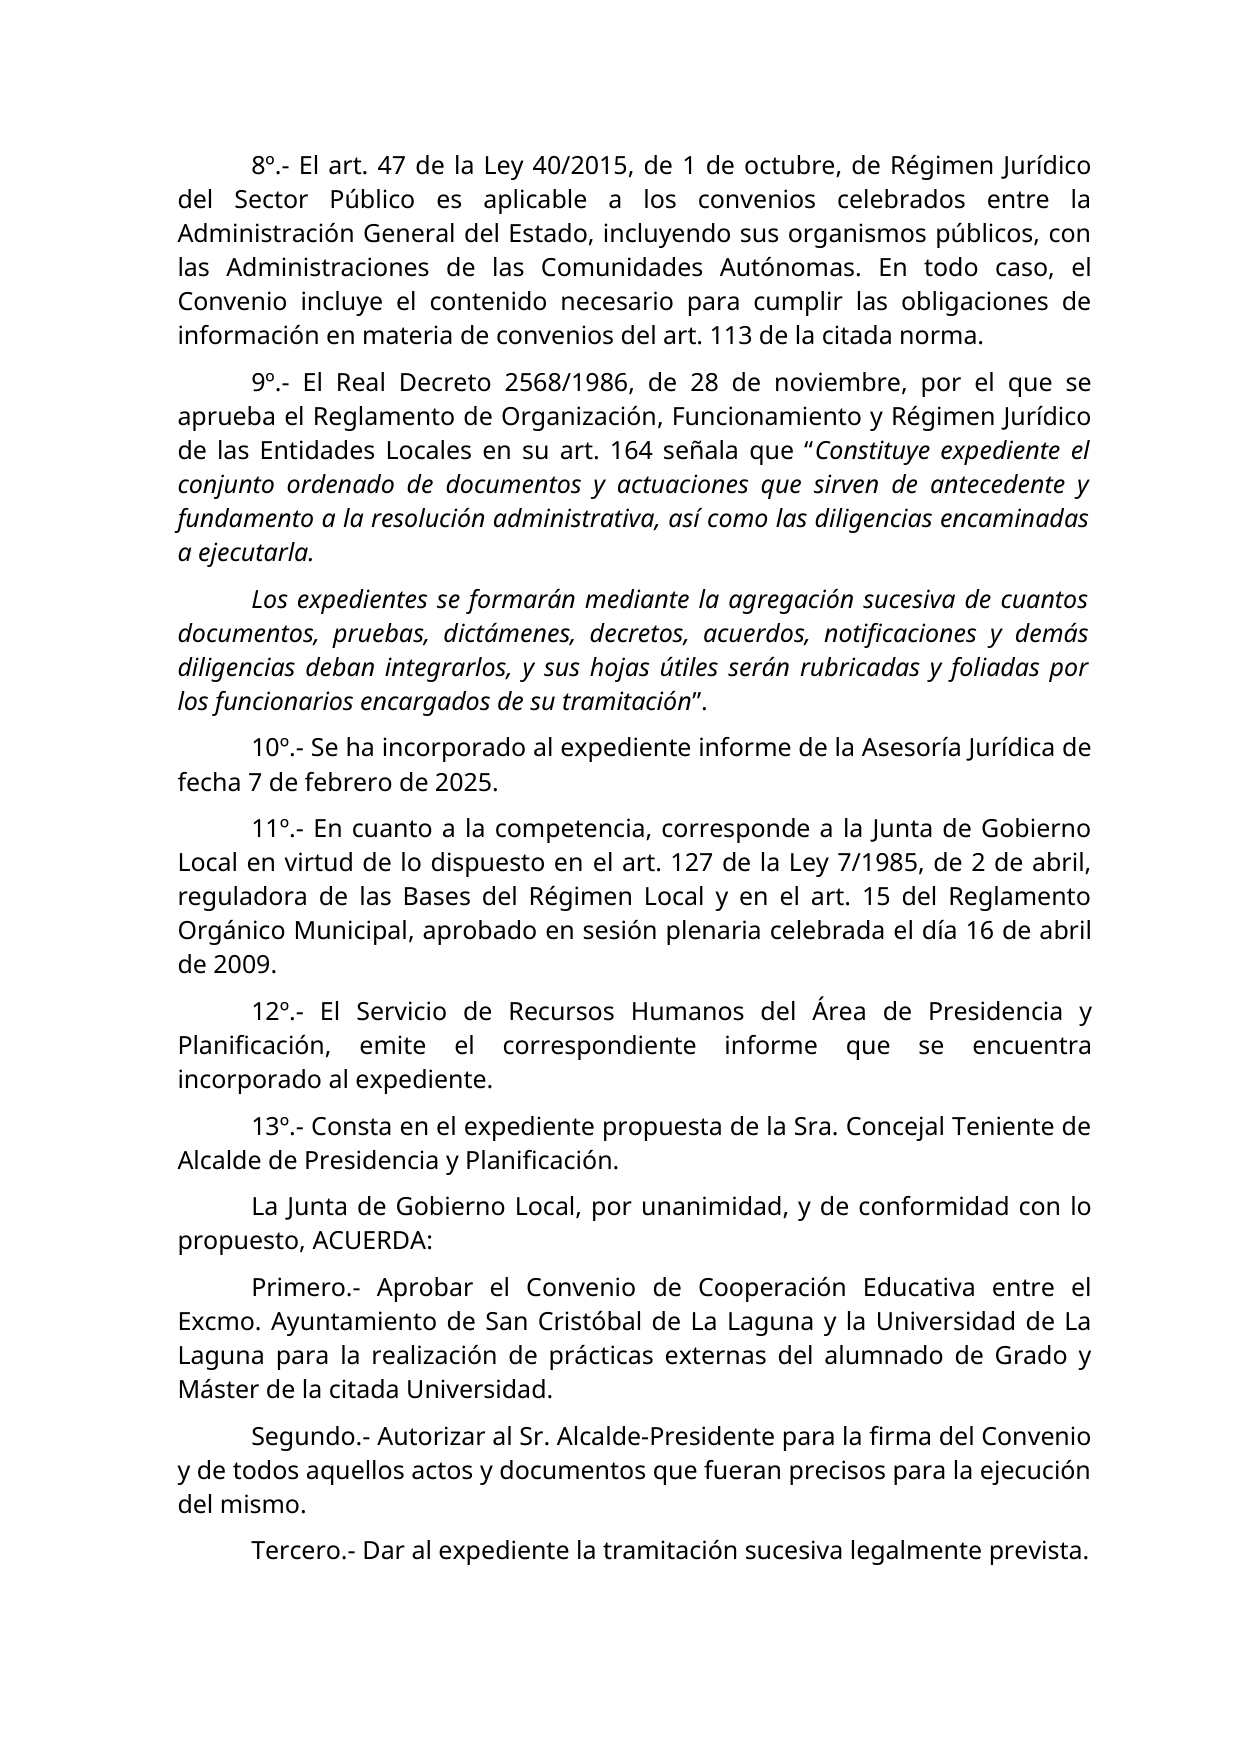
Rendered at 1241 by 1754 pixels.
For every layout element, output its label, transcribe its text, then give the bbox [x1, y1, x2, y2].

text 8º.- El art. 47 de la Ley 40/2015, de 1 de octubre, de Régimen Jurídico del Sector Público es aplicable a los convenios celebrados entre la Administración General del Estado, incluyendo sus organismos públicos, con las Administraciones de las Comunidades Autónomas. En todo caso, el Convenio incluye el contenido necesario para cumplir las obligaciones de información en materia de convenios del art. 113 de la citada norma. [177, 148, 1093, 352]
text Los expedientes se formarán mediante la agregación sucesiva de cuantos documentos, pruebas, dictámenes, decretos, acuerdos, notificaciones y demás diligencias deban integrarlos, y sus hojas útiles serán rubricadas y foliadas por los funcionarios encargados de su tramitación”. [177, 581, 1093, 718]
text Segundo.- Autorizar al Sr. Alcalde-Presidente para la firma del Convenio y de todos aquellos actos y documentos que fueran precisos para la ejecución del mismo. [177, 1418, 1093, 1520]
text 12º.- El Servicio de Recursos Humanos del Área de Presidencia y Planificación, emite el correspondiente informe que se encuentra incorporado al expediente. [177, 993, 1093, 1096]
text 10º.- Se ha incorporado al expediente informe de la Asesoría Jurídica de fecha 7 de febrero de 2025. [177, 730, 1093, 798]
text 11º.- En cuanto a la competencia, corresponde a la Junta de Gobierno Local en virtud de lo dispuesto en el art. 127 de la Ley 7/1985, de 2 de abril, reguladora de las Bases del Régimen Local y en el art. 15 del Reglamento Orgánico Municipal, aprobado en sesión plenaria celebrada el día 16 de abril de 2009. [177, 811, 1093, 981]
text 9º.- El Real Decreto 2568/1986, de 28 de noviembre, por el que se aprueba el Reglamento de Organización, Funcionamiento y Régimen Jurídico de las Entidades Locales en su art. 164 señala que “Constituye expediente el conjunto ordenado de documentos y actuaciones que sirven de antecedente y fundamento a la resolución administrativa, así como las diligencias encaminadas a ejecutarla. [177, 364, 1093, 569]
text Primero.- Aprobar el Convenio de Cooperación Educativa entre el Excmo. Ayuntamiento de San Cristóbal de La Laguna y la Universidad de La Laguna para la realización de prácticas externas del alumnado de Grado y Máster de la citada Universidad. [177, 1269, 1093, 1406]
text 13º.- Consta en el expediente propuesta de la Sra. Concejal Teniente de Alcalde de Presidencia y Planificación. [177, 1108, 1093, 1176]
text Tercero.- Dar al expediente la tramitación sucesiva legalmente prevista. [177, 1533, 1093, 1567]
text La Junta de Gobierno Local, por unanimidad, y de conformidad con lo propuesto, ACUERDA: [177, 1189, 1093, 1257]
